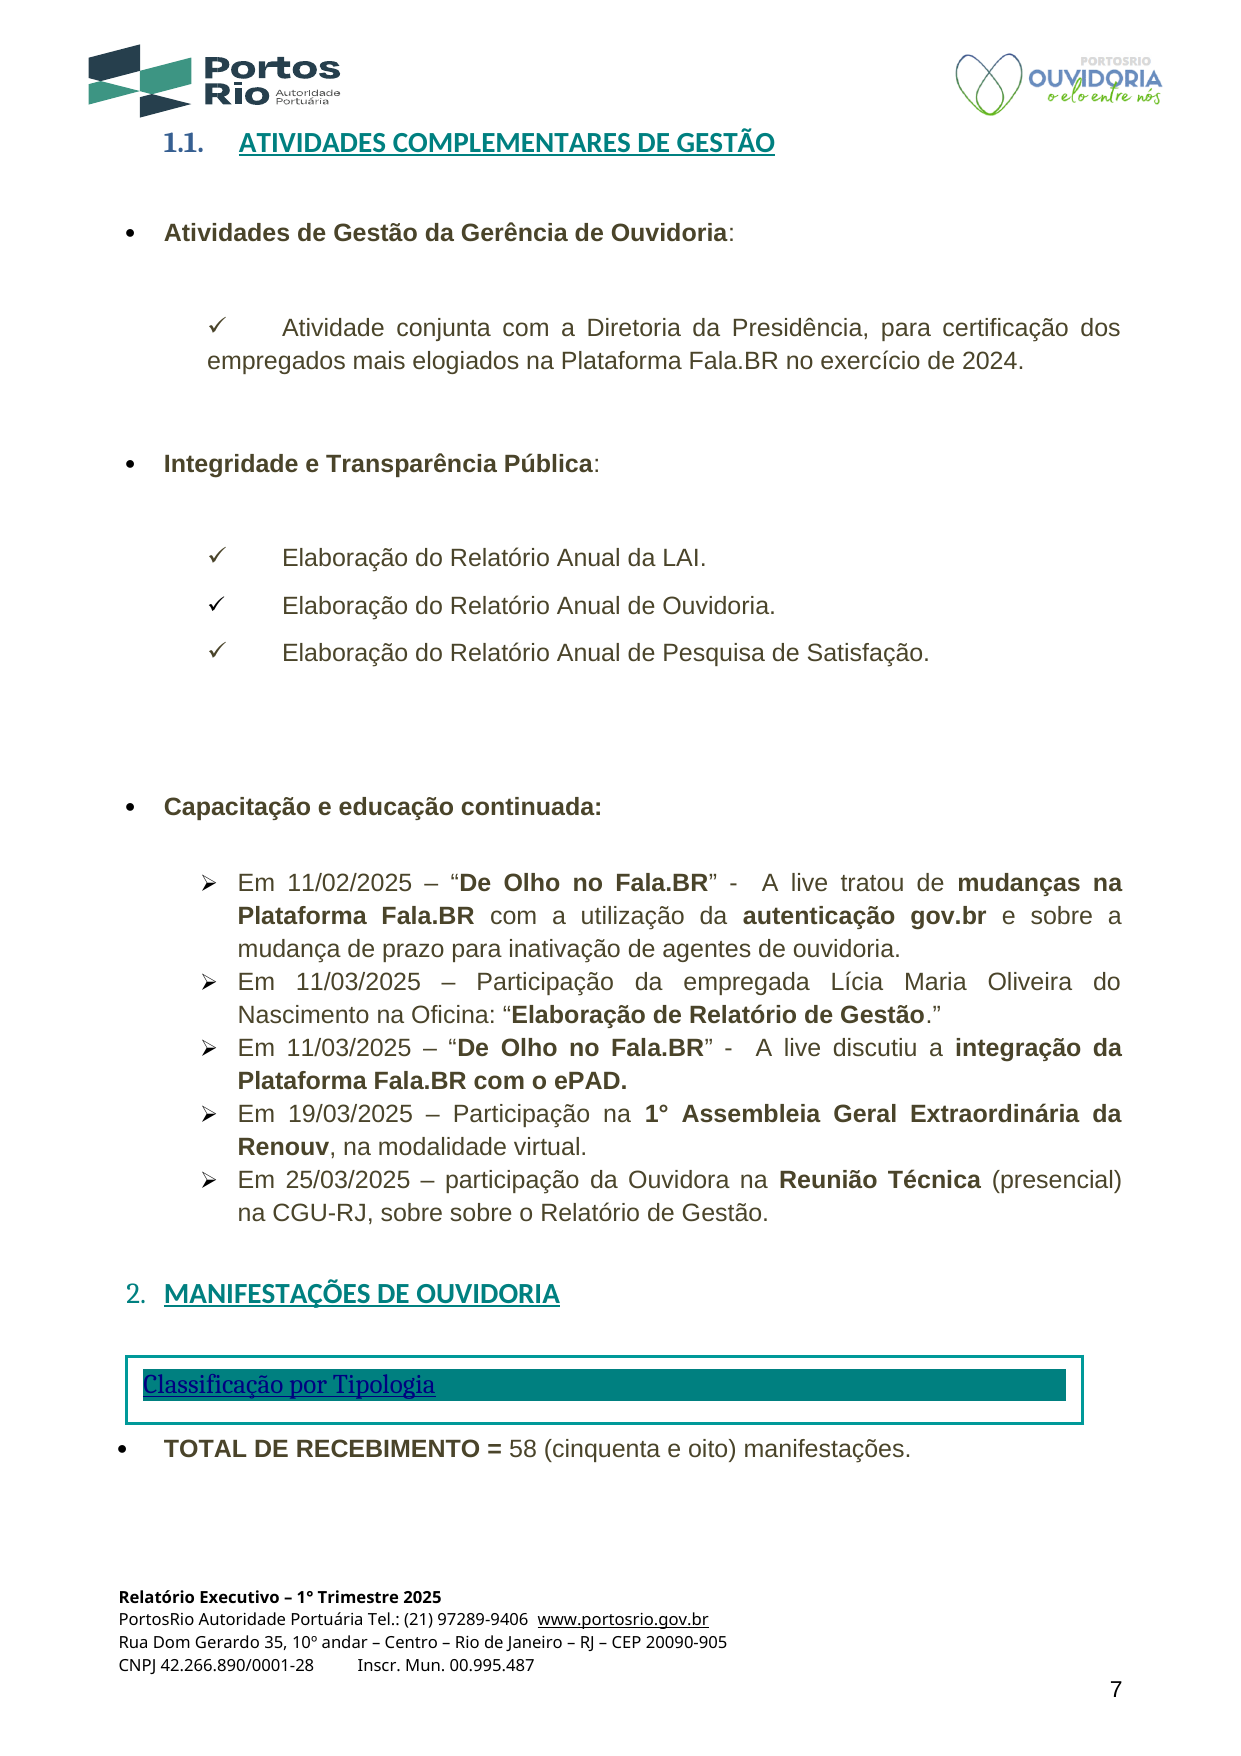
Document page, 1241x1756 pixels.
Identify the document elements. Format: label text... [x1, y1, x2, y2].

list Em 11/03/2025 – “De Olho no Fala.BR” - A live discutiu a integração da Plataforma Fala.BR com o ePAD. [200, 1033, 1122, 1095]
list Em 25/03/2025 – participação da Ouvidora na Reunião Técnica (presencial) na CGU-RJ, sobre sobre o Relatório de Gestão. [200, 1165, 1122, 1227]
list Classificação por Tipologia [143, 1369, 1066, 1401]
list Integridade e Transparência Pública: [126, 449, 1122, 477]
list Elaboração do Relatório Anual de Ouvidoria. [207, 591, 1122, 620]
list Em 11/02/2025 – “De Olho no Fala.BR” - A live tratou de mudanças na Plataforma Fala.BR com a utilização da autenticação gov.br e sobre a mudança de prazo para inativação de agentes de ouvidoria. [200, 868, 1122, 963]
list MANIFESTAÇÕES DE OUVIDORIA [126, 1275, 1122, 1311]
list Capacitação e educação continuada: [126, 792, 1122, 821]
list Em 19/03/2025 – Participação na 1° Assembleia Geral Extraordinária da Renouv, na modalidade virtual. [200, 1099, 1122, 1161]
list [128, 1358, 1081, 1422]
list Elaboração do Relatório Anual da LAI. [207, 543, 1122, 572]
list Elaboração do Relatório Anual de Pesquisa de Satisfação. [207, 638, 1122, 667]
list TOTAL DE RECEBIMENTO = 58 (cinquenta e oito) manifestações. [89, 1376, 1110, 1463]
list Atividades de Gestão da Gerência de Ouvidoria: [126, 218, 1122, 247]
list Em 11/03/2025 – Participação da empregada Lícia Maria Oliveira do Nascimento na Oficina: “Elaboração de Relatório de Gestão.” [200, 967, 1122, 1029]
list Atividade conjunta com a Diretoria da Presidência, para certificação dos empregados mais elogiados na Plataforma Fala.BR no exercício de 2024. [207, 313, 1122, 375]
list ATIVIDADES COMPLEMENTARES DE GESTÃO [164, 124, 1122, 159]
